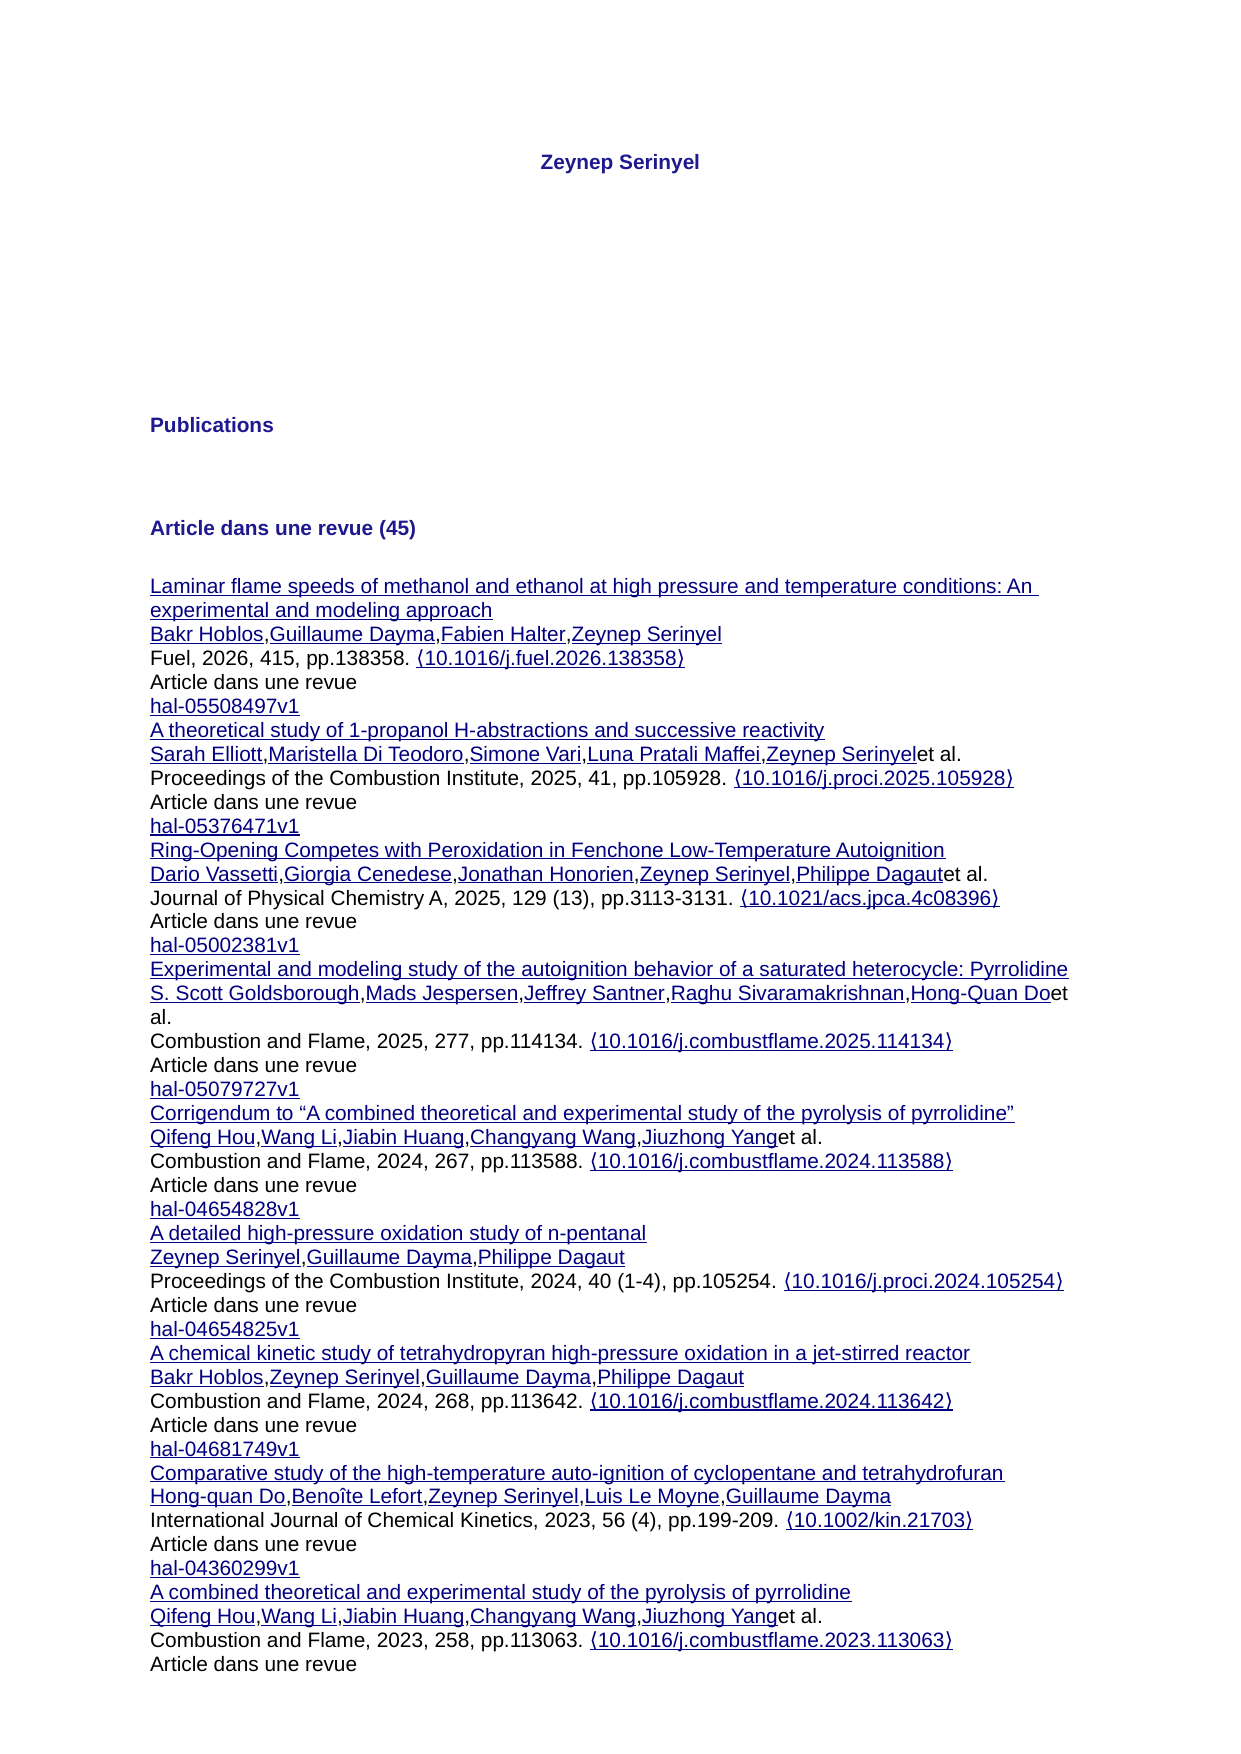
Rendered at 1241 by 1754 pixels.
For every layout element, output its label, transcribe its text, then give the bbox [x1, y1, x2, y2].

subtitle Article dans une revue (45) [150, 516, 1090, 539]
table_cell Ring-Opening Competes with Peroxidation in Fenchone Low-Temperature Autoignition Dario Vassetti,Giorgia Cenedese,Jonathan Honorien,Zeynep Serinyel,Philippe Dagautet al. Journal of Physical Chemistry A, 2025, 129 (13), pp.3113-3131. ⟨10.1021/acs.jpca.4c08396⟩ Article dans une revue hal-05002381v1 [150, 838, 1090, 957]
table_cell A chemical kinetic study of tetrahydropyran high-pressure oxidation in a jet-stirred reactor Bakr Hoblos,Zeynep Serinyel,Guillaume Dayma,Philippe Dagaut Combustion and Flame, 2024, 268, pp.113642. ⟨10.1016/j.combustflame.2024.113642⟩ Article dans une revue hal-04681749v1 [150, 1341, 1090, 1460]
table_cell Comparative study of the high‐temperature auto‐ignition of cyclopentane and tetrahydrofuran Hong‐quan Do,Benoîte Lefort,Zeynep Serinyel,Luis Le Moyne,Guillaume Dayma International Journal of Chemical Kinetics, 2023, 56 (4), pp.199-209. ⟨10.1002/kin.21703⟩ Article dans une revue hal-04360299v1 [150, 1460, 1090, 1580]
table_header Laminar flame speeds of methanol and ethanol at high pressure and temperature conditions: An experimental and modeling approach Bakr Hoblos,Guillaume Dayma,Fabien Halter,Zeynep Serinyel Fuel, 2026, 415, pp.138358. ⟨10.1016/j.fuel.2026.138358⟩ Article dans une revue hal-05508497v1 [150, 574, 1090, 718]
subtitle Zeynep Serinyel [150, 150, 1090, 174]
table_cell Corrigendum to “A combined theoretical and experimental study of the pyrolysis of pyrrolidine” Qifeng Hou,Wang Li,Jiabin Huang,Changyang Wang,Jiuzhong Yanget al. Combustion and Flame, 2024, 267, pp.113588. ⟨10.1016/j.combustflame.2024.113588⟩ Article dans une revue hal-04654828v1 [150, 1101, 1090, 1221]
table_cell A detailed high-pressure oxidation study of n-pentanal Zeynep Serinyel,Guillaume Dayma,Philippe Dagaut Proceedings of the Combustion Institute, 2024, 40 (1-4), pp.105254. ⟨10.1016/j.proci.2024.105254⟩ Article dans une revue hal-04654825v1 [150, 1221, 1090, 1341]
table_cell Experimental and modeling study of the autoignition behavior of a saturated heterocycle: Pyrrolidine S. Scott Goldsborough,Mads Jespersen,Jeffrey Santner,Raghu Sivaramakrishnan,Hong-Quan Doet al. Combustion and Flame, 2025, 277, pp.114134. ⟨10.1016/j.combustflame.2025.114134⟩ Article dans une revue hal-05079727v1 [150, 957, 1090, 1101]
table_cell A theoretical study of 1-propanol H-abstractions and successive reactivity Sarah Elliott,Maristella Di Teodoro,Simone Vari,Luna Pratali Maffei,Zeynep Serinyelet al. Proceedings of the Combustion Institute, 2025, 41, pp.105928. ⟨10.1016/j.proci.2025.105928⟩ Article dans une revue hal-05376471v1 [150, 718, 1090, 837]
subtitle Publications [150, 412, 1090, 436]
table_cell A combined theoretical and experimental study of the pyrolysis of pyrrolidine Qifeng Hou,Wang Li,Jiabin Huang,Changyang Wang,Jiuzhong Yanget al. Combustion and Flame, 2023, 258, pp.113063. ⟨10.1016/j.combustflame.2023.113063⟩ Article dans une revue [150, 1580, 1090, 1676]
